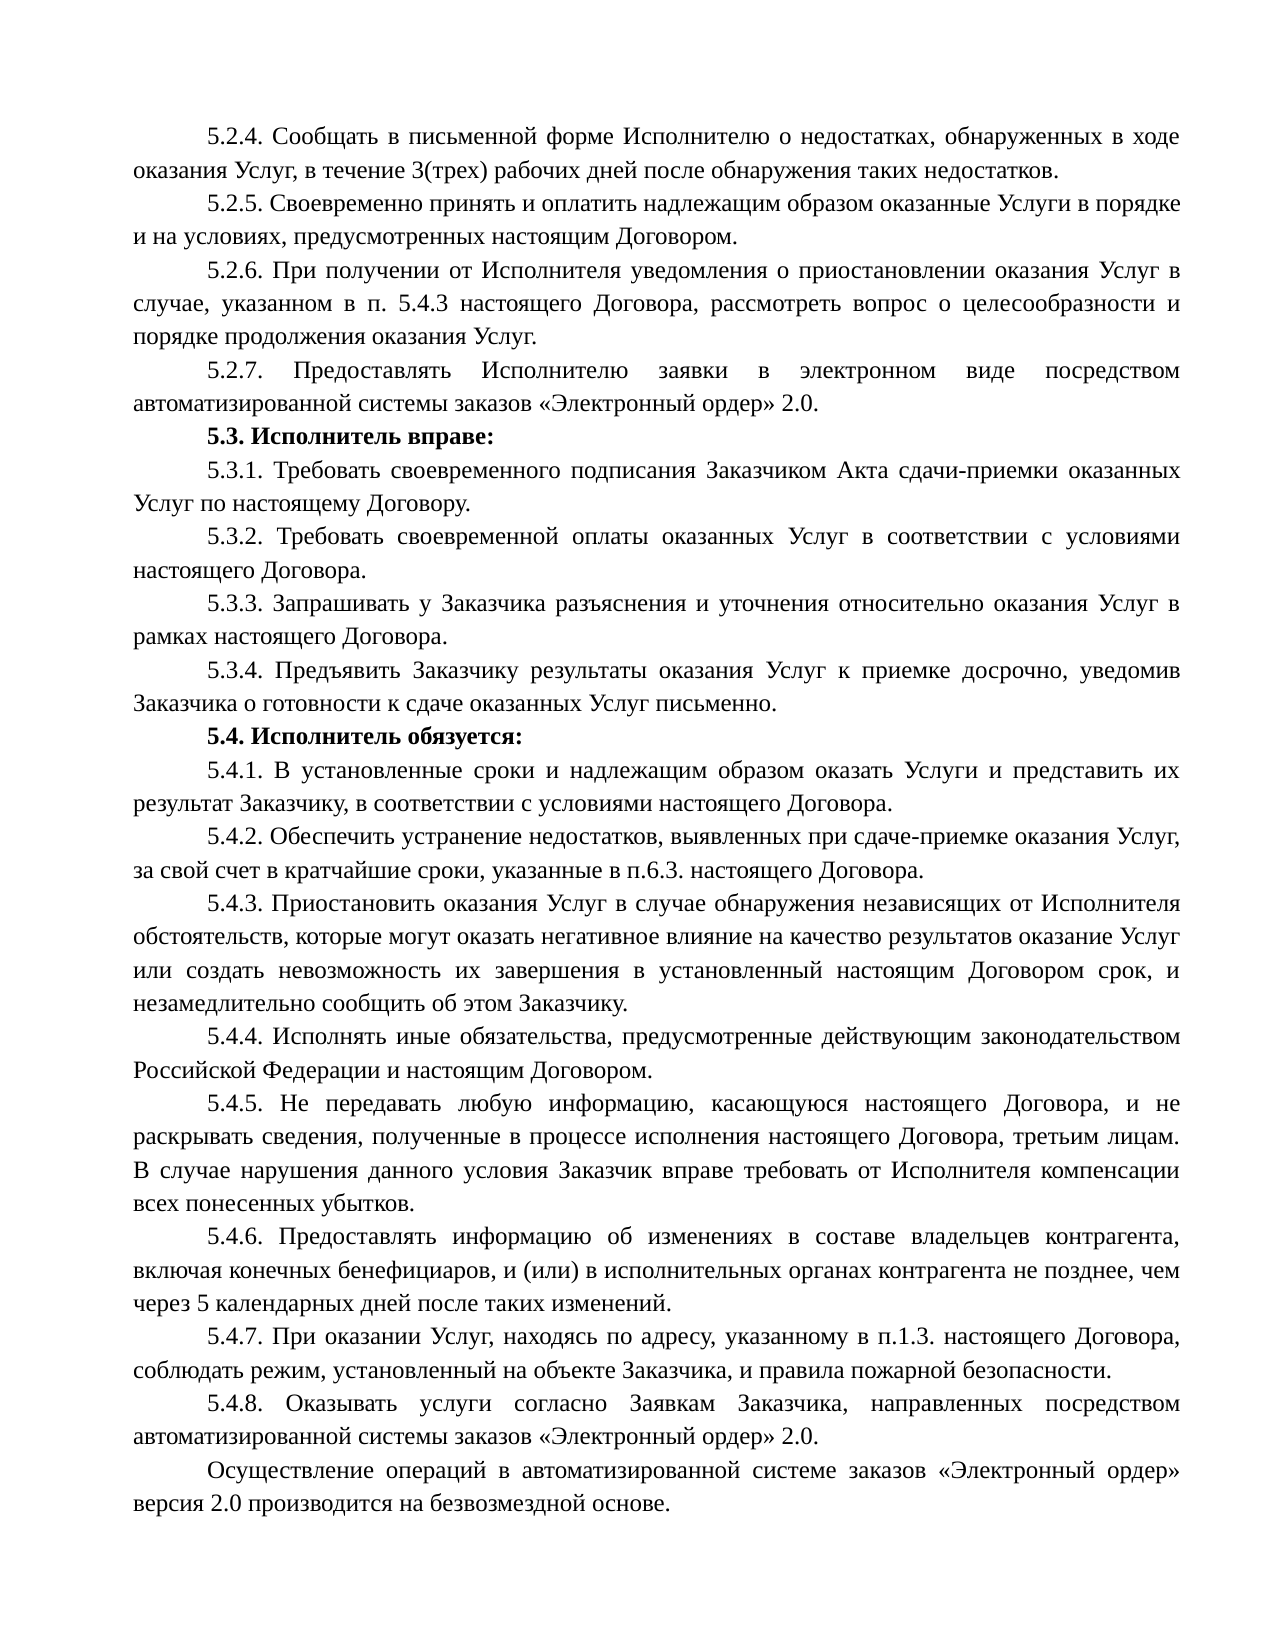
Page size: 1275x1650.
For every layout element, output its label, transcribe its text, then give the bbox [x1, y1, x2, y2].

text 5.4.7. При оказании Услуг, находясь по адресу, указанному в п.1.3. настоящего Договора, соблюдать режим, установленный на объекте Заказчика, и правила пожарной безопасности. [133, 1318, 1181, 1385]
text 5.3. Исполнитель вправе: [133, 418, 1181, 451]
text 5.2.7. Предоставлять Исполнителю заявки в электронном виде посредством автоматизированной системы заказов «Электронный ордер» 2.0. [133, 351, 1181, 418]
text 5.4.6. Предоставлять информацию об изменениях в составе владельцев контрагента, включая конечных бенефициаров, и (или) в исполнительных органах контрагента не позднее, чем через 5 календарных дней после таких изменений. [133, 1218, 1181, 1318]
text 5.4.3. Приостановить оказания Услуг в случае обнаружения независящих от Исполнителя обстоятельств, которые могут оказать негативное влияние на качество результатов оказание Услуг или создать невозможность их завершения в установленный настоящим Договором срок, и незамедлительно сообщить об этом Заказчику. [133, 885, 1181, 1018]
text 5.4.5. Не передавать любую информацию, касающуюся настоящего Договора, и не раскрывать сведения, полученные в процессе исполнения настоящего Договора, третьим лицам. В случае нарушения данного условия Заказчик вправе требовать от Исполнителя компенсации всех понесенных убытков. [133, 1085, 1181, 1218]
text Осуществление операций в автоматизированной системе заказов «Электронный ордер» версия 2.0 производится на безвозмездной основе. [133, 1451, 1181, 1518]
text 5.2.6. При получении от Исполнителя уведомления о приостановлении оказания Услуг в случае, указанном в п. 5.4.3 настоящего Договора, рассмотреть вопрос о целесообразности и порядке продолжения оказания Услуг. [133, 251, 1181, 351]
text 5.4.8. Оказывать услуги согласно Заявкам Заказчика, направленных посредством автоматизированной системы заказов «Электронный ордер» 2.0. [133, 1385, 1181, 1451]
text 5.2.4. Сообщать в письменной форме Исполнителю о недостатках, обнаруженных в ходе оказания Услуг, в течение 3(трех) рабочих дней после обнаружения таких недостатков. [133, 118, 1181, 185]
text 5.3.3. Запрашивать у Заказчика разъяснения и уточнения относительно оказания Услуг в рамках настоящего Договора. [133, 585, 1181, 651]
text 5.3.4. Предъявить Заказчику результаты оказания Услуг к приемке досрочно, уведомив Заказчика о готовности к сдаче оказанных Услуг письменно. [133, 651, 1181, 718]
text 5.4.1. В установленные сроки и надлежащим образом оказать Услуги и представить их результат Заказчику, в соответствии с условиями настоящего Договора. [133, 751, 1181, 818]
text 5.3.1. Требовать своевременного подписания Заказчиком Акта сдачи-приемки оказанных Услуг по настоящему Договору. [133, 451, 1181, 518]
text 5.3.2. Требовать своевременной оплаты оказанных Услуг в соответствии с условиями настоящего Договора. [133, 518, 1181, 585]
text 5.2.5. Своевременно принять и оплатить надлежащим образом оказанные Услуги в порядке и на условиях, предусмотренных настоящим Договором. [133, 185, 1181, 251]
text 5.4. Исполнитель обязуется: [133, 718, 1181, 751]
text 5.4.2. Обеспечить устранение недостатков, выявленных при сдаче-приемке оказания Услуг, за свой счет в кратчайшие сроки, указанные в п.6.3. настоящего Договора. [133, 818, 1181, 885]
text 5.4.4. Исполнять иные обязательства, предусмотренные действующим законодательством Российской Федерации и настоящим Договором. [133, 1018, 1181, 1085]
